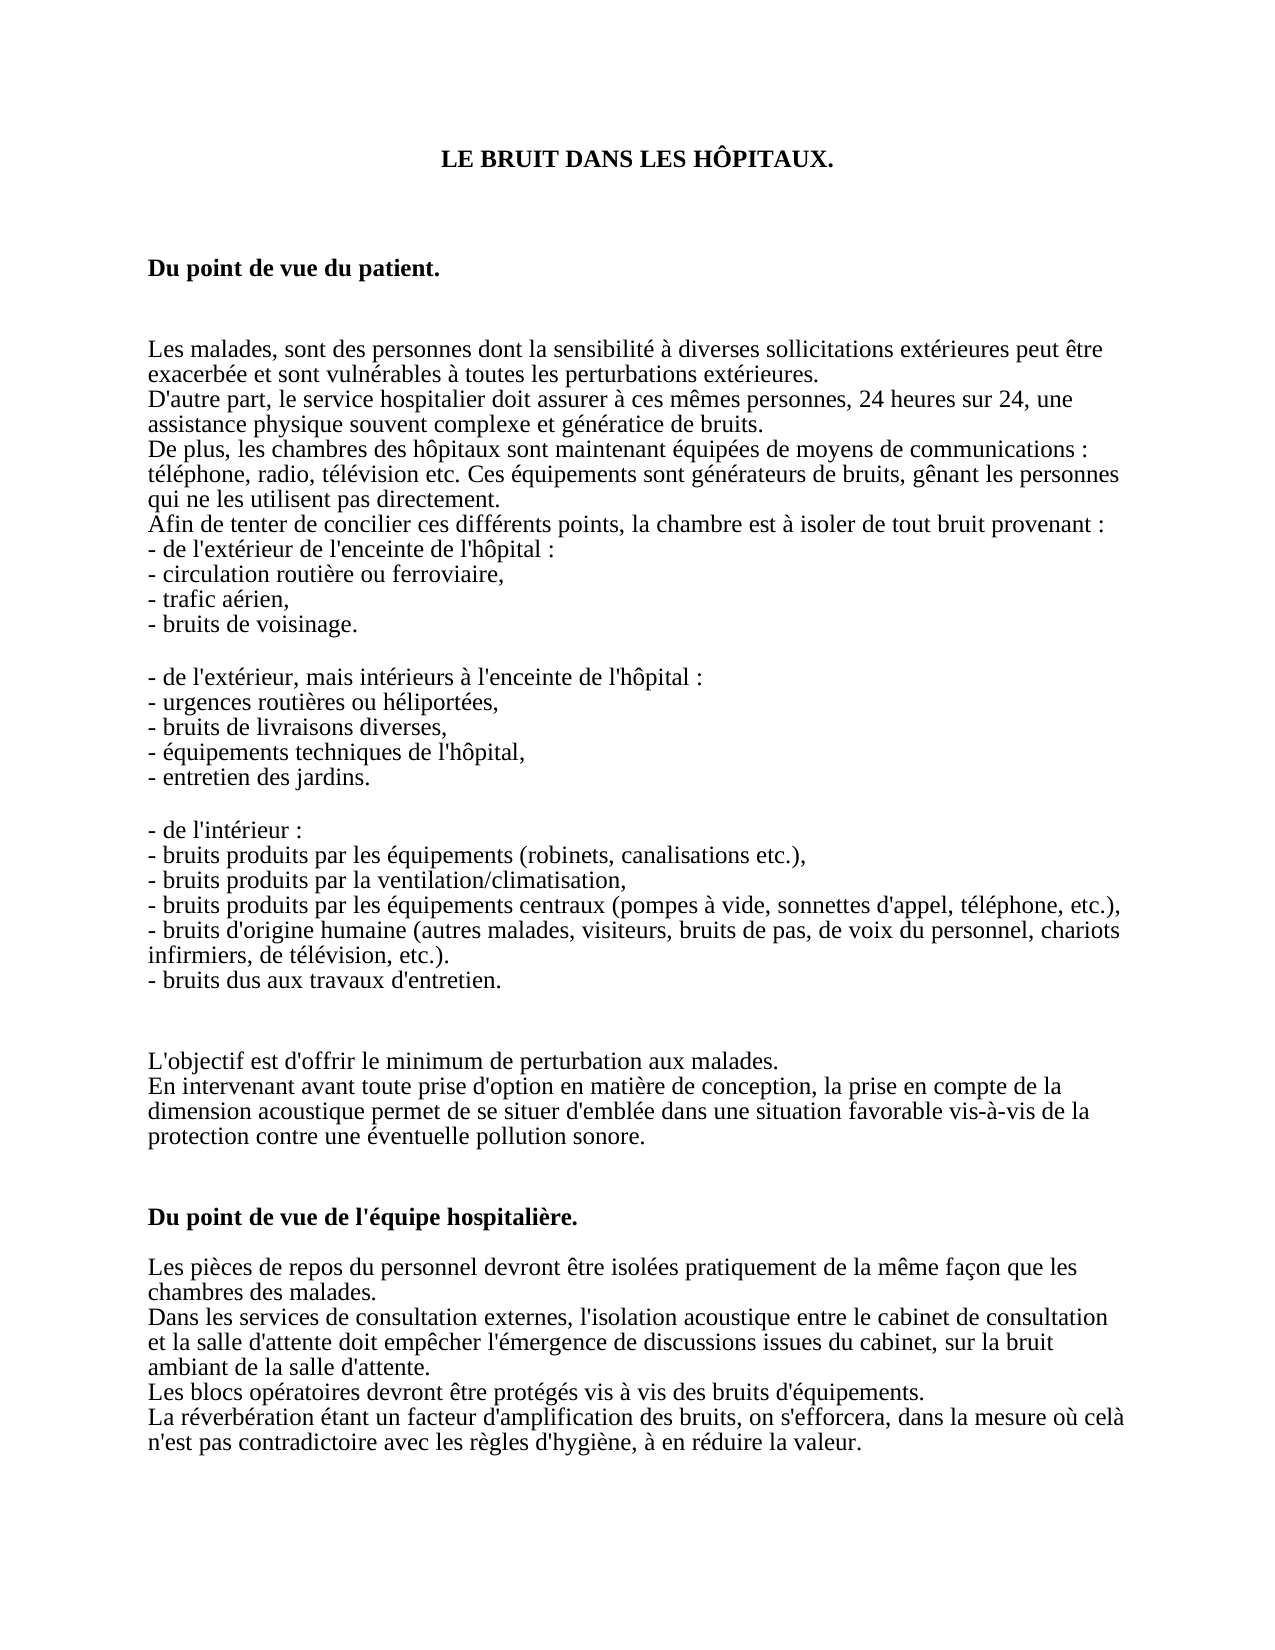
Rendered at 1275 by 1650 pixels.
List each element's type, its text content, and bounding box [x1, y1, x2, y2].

text - de l'intérieur : [148, 819, 1127, 844]
text - bruits produits par les équipements centraux (pompes à vide, sonnettes d'appel, téléphone, etc.), [148, 894, 1127, 919]
text - bruits dus aux travaux d'entretien. [148, 969, 1127, 994]
text D'autre part, le service hospitalier doit assurer à ces mêmes personnes, 24 heures sur 24, une assistance physique souvent complexe et génératice de bruits. [148, 388, 1127, 438]
text Les malades, sont des personnes dont la sensibilité à diverses sollicitations extérieures peut être exacerbée et sont vulnérables à toutes les perturbations extérieures. [148, 338, 1127, 388]
text - circulation routière ou ferroviaire, [148, 563, 1127, 588]
text - de l'extérieur de l'enceinte de l'hôpital : [148, 538, 1127, 563]
text - bruits produits par les équipements (robinets, canalisations etc.), [148, 844, 1127, 869]
text - urgences routières ou héliportées, [148, 691, 1127, 716]
text - trafic aérien, [148, 588, 1127, 613]
text Du point de vue du patient. [148, 257, 1127, 282]
text La réverbération étant un facteur d'amplification des bruits, on s'efforcera, dans la mesure où celà n'est pas contradictoire avec les règles d'hygiène, à en réduire la valeur. [148, 1406, 1127, 1456]
text - bruits de voisinage. [148, 613, 1127, 638]
text De plus, les chambres des hôpitaux sont maintenant équipées de moyens de communications : téléphone, radio, télévision etc. Ces équipements sont générateurs de bruits, gênant les personnes qui ne les utilisent pas directement. [148, 438, 1127, 513]
text Les pièces de repos du personnel devront être isolées pratiquement de la même façon que les chambres des malades. [148, 1256, 1127, 1306]
text - équipements techniques de l'hôpital, [148, 741, 1127, 766]
text Les blocs opératoires devront être protégés vis à vis des bruits d'équipements. [148, 1381, 1127, 1406]
text - entretien des jardins. [148, 766, 1127, 791]
text Dans les services de consultation externes, l'isolation acoustique entre le cabinet de consultation et la salle d'attente doit empêcher l'émergence de discussions issues du cabinet, sur la bruit ambiant de la salle d'attente. [148, 1306, 1127, 1381]
text - bruits produits par la ventilation/climatisation, [148, 869, 1127, 894]
text Le bruit dans les hôpitaux. [148, 148, 1127, 173]
text Afin de tenter de concilier ces différents points, la chambre est à isoler de tout bruit provenant : [148, 513, 1127, 538]
text - bruits de livraisons diverses, [148, 716, 1127, 741]
text - de l'extérieur, mais intérieurs à l'enceinte de l'hôpital : [148, 666, 1127, 691]
text - bruits d'origine humaine (autres malades, visiteurs, bruits de pas, de voix du personnel, chariots infirmiers, de télévision, etc.). [148, 919, 1127, 969]
text En intervenant avant toute prise d'option en matière de conception, la prise en compte de la dimension acoustique permet de se situer d'emblée dans une situation favorable vis-à-vis de la protection contre une éventuelle pollution sonore. [148, 1075, 1127, 1150]
text L'objectif est d'offrir le minimum de perturbation aux malades. [148, 1050, 1127, 1075]
text Du point de vue de l'équipe hospitalière. [148, 1206, 1127, 1231]
